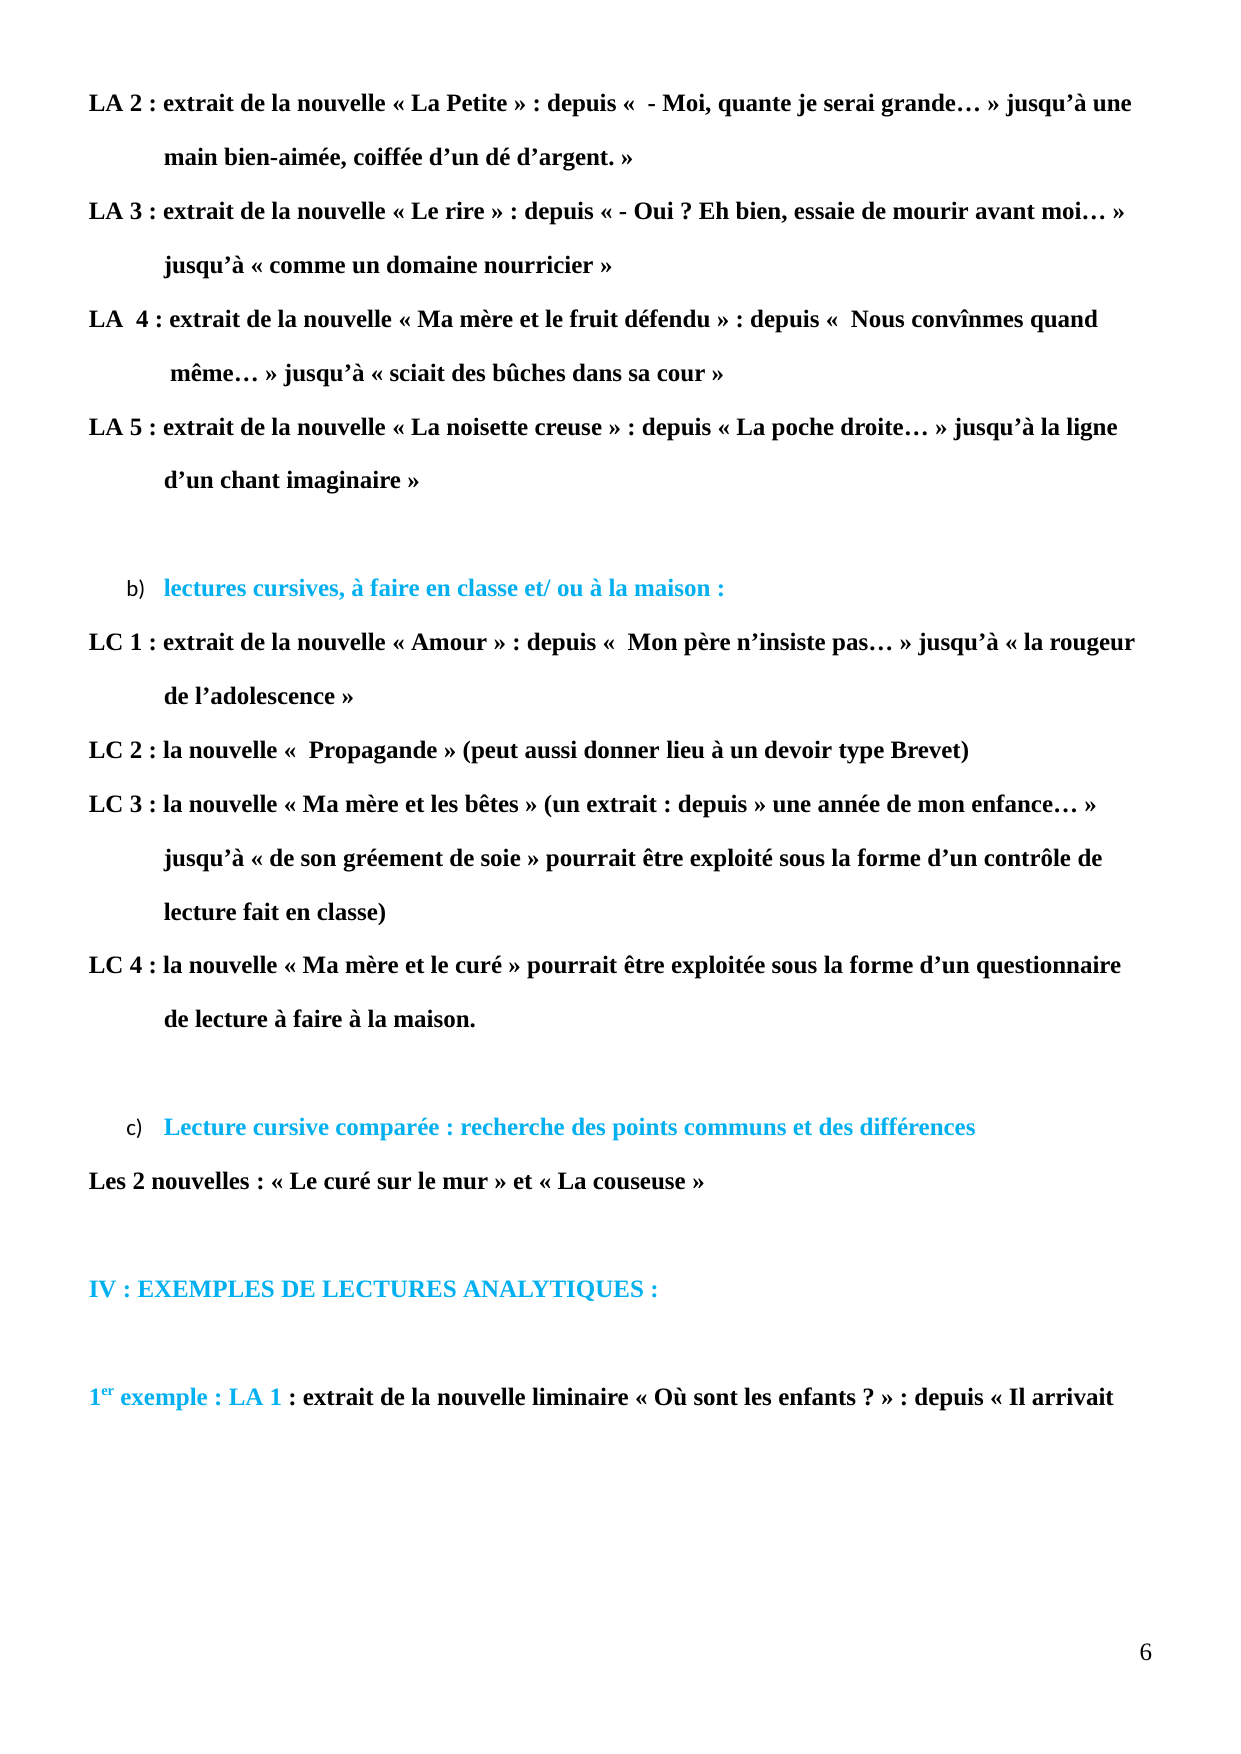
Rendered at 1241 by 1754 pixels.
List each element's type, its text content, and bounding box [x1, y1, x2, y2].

list IV : EXEMPLES DE LECTURES ANALYTIQUES : [88, 1274, 1152, 1303]
list de l’adolescence » [88, 681, 1152, 710]
list LC 3 : la nouvelle « Ma mère et les bêtes » (un extrait : depuis » une année de mon enfance… » [88, 789, 1152, 818]
list LA 4 : extrait de la nouvelle « Ma mère et le fruit défendu » : depuis « Nous convînmes quand [88, 304, 1152, 333]
list lectures cursives, à faire en classe et/ ou à la maison : [126, 573, 1152, 602]
list LC 2 : la nouvelle « Propagande » (peut aussi donner lieu à un devoir type Brevet) [88, 735, 1152, 764]
list jusqu’à « comme un domaine nourricier » [88, 250, 1152, 279]
list lecture fait en classe) [88, 897, 1152, 925]
list Les 2 nouvelles : « Le curé sur le mur » et « La couseuse » [88, 1166, 1152, 1195]
list d’un chant imaginaire » [88, 466, 1152, 494]
list même… » jusqu’à « sciait des bûches dans sa cour » [88, 358, 1152, 387]
list jusqu’à « de son gréement de soie » pourrait être exploité sous la forme d’un contrôle de [88, 843, 1152, 872]
list LC 4 : la nouvelle « Ma mère et le curé » pourrait être exploitée sous la forme d’un questionnaire [88, 951, 1152, 979]
list Lecture cursive comparée : recherche des points communs et des différences [126, 1112, 1152, 1141]
list main bien-aimée, coiffée d’un dé d’argent. » [88, 142, 1152, 171]
list 1er exemple : LA 1 : extrait de la nouvelle liminaire « Où sont les enfants ? » : depuis « Il arrivait [88, 1382, 1152, 1410]
list de lecture à faire à la maison. [88, 1004, 1152, 1033]
list LA 5 : extrait de la nouvelle « La noisette creuse » : depuis « La poche droite… » jusqu’à la ligne [88, 412, 1152, 440]
list LA 2 : extrait de la nouvelle « La Petite » : depuis « - Moi, quante je serai grande… » jusqu’à une [88, 88, 1152, 117]
list LA 3 : extrait de la nouvelle « Le rire » : depuis « - Oui ? Eh bien, essaie de mourir avant moi… » [88, 196, 1152, 225]
list LC 1 : extrait de la nouvelle « Amour » : depuis « Mon père n’insiste pas… » jusqu’à « la rougeur [88, 627, 1152, 656]
